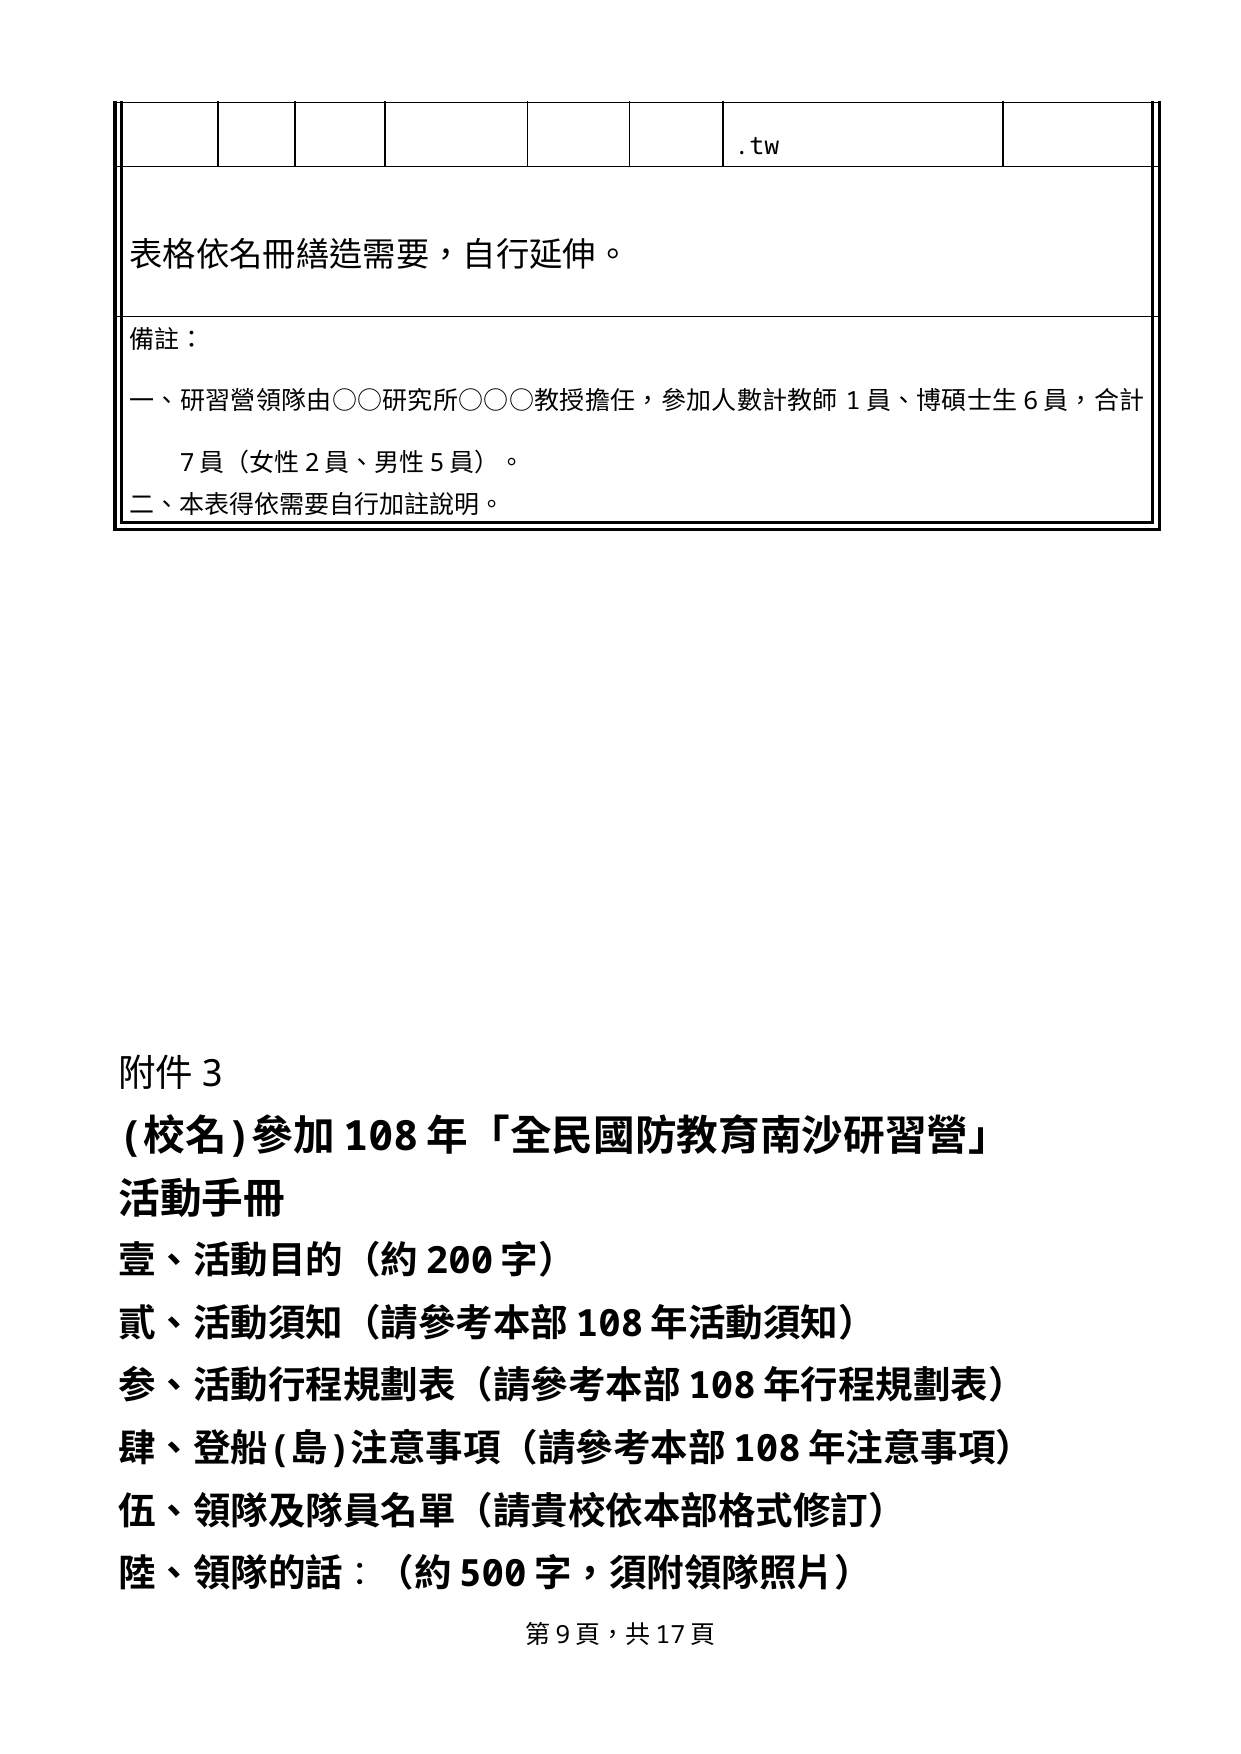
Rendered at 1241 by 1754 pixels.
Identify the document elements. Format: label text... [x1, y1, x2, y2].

text 肆、登船(島)注意事項（請參考本部108年注意事項） [118, 1403, 1122, 1466]
table_cell [528, 103, 629, 166]
table_cell [219, 103, 294, 166]
text 陸、領隊的話：（約500字，須附領隊照片） [118, 1528, 1122, 1591]
text 活動手冊 [118, 1153, 1122, 1216]
table_cell [386, 103, 527, 166]
table_cell 備註： 一、研習營領隊由○○研究所○○○教授擔任，參加人數計教師1員、博碩士生6員，合計7員（女性2員、男性5員）。 二、本表得依需要自行加註說明。 [123, 317, 1151, 521]
text 貳、活動須知（請參考本部108年活動須知） [118, 1278, 1122, 1341]
text 壹、活動目的（約200字） [118, 1216, 1122, 1278]
table_cell [123, 103, 217, 166]
table_cell .tw [724, 103, 1002, 166]
text 参、活動行程規劃表（請參考本部108年行程規劃表） [118, 1341, 1122, 1403]
table_cell [630, 103, 722, 166]
table_cell [296, 103, 384, 166]
text 附件3 [118, 1028, 1122, 1091]
text (校名)參加108年「全民國防教育南沙研習營」 [118, 1091, 1122, 1153]
table_cell 表格依名冊繕造需要，自行延伸。 [123, 167, 1151, 316]
text 伍、領隊及隊員名單（請貴校依本部格式修訂） [118, 1466, 1122, 1528]
table_cell [1004, 103, 1151, 166]
